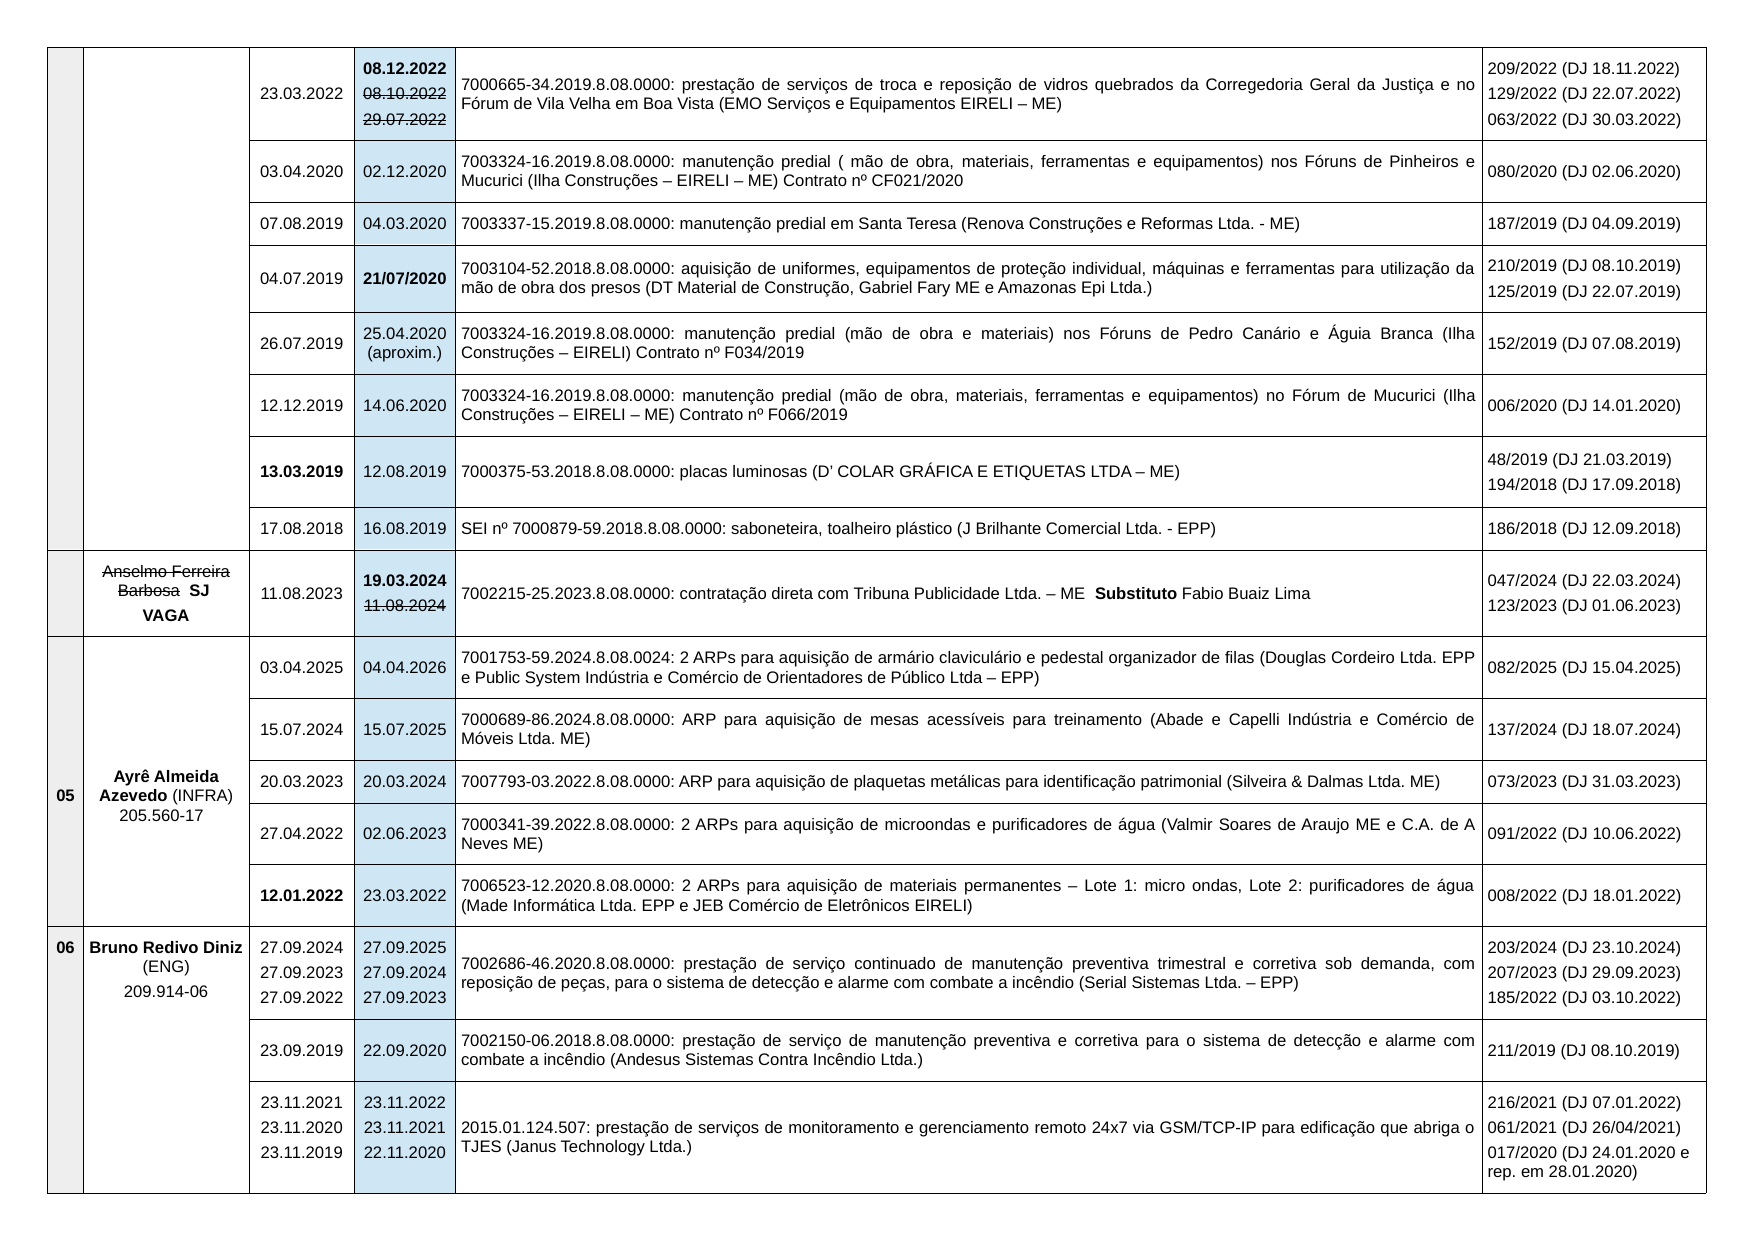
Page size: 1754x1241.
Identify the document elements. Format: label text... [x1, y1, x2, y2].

table_cell 187/2019 (DJ 04.09.2019) [1483, 203, 1706, 244]
table_cell 04.03.2020 [355, 203, 455, 244]
table_cell 23.11.2022 23.11.2021 22.11.2020 [355, 1082, 455, 1193]
table_cell 06 [48, 927, 83, 1193]
table_cell 23.03.2022 [355, 865, 455, 926]
table_cell 209/2022 (DJ 18.11.2022) 129/2022 (DJ 22.07.2022) 063/2022 (DJ 30.03.2022) [1483, 48, 1706, 140]
table_cell 7000341-39.2022.8.08.0000: 2 ARPs para aquisição de microondas e purificadores de água (Valmir Soares de Araujo ME e C.A. de A Neves ME) [456, 804, 1482, 864]
table_cell 152/2019 (DJ 07.08.2019) [1483, 313, 1706, 374]
table_cell 7002215-25.2023.8.08.0000: contratação direta com Tribuna Publicidade Ltda. – ME Substituto Fabio Buaiz Lima [456, 551, 1482, 636]
table_cell 02.06.2023 [355, 804, 455, 864]
table_cell 12.01.2022 [250, 865, 354, 926]
table_cell 7003324-16.2019.8.08.0000: manutenção predial (mão de obra, materiais, ferramentas e equipamentos) no Fórum de Mucurici (Ilha Construções – EIRELI – ME) Contrato nº F066/2019 [456, 375, 1482, 436]
table_cell 07.08.2019 [250, 203, 354, 244]
table_cell 091/2022 (DJ 10.06.2022) [1483, 804, 1706, 864]
table_cell Ayrê Almeida Azevedo (INFRA) 205.560-17 [84, 637, 249, 926]
table_cell 7003324-16.2019.8.08.0000: manutenção predial ( mão de obra, materiais, ferramentas e equipamentos) nos Fóruns de Pinheiros e Mucurici (Ilha Construções – EIRELI – ME) Contrato nº CF021/2020 [456, 141, 1482, 202]
table_cell 7000375-53.2018.8.08.0000: placas luminosas (D’ COLAR GRÁFICA E ETIQUETAS LTDA – ME) [456, 437, 1482, 507]
table_cell 04.07.2019 [250, 246, 354, 312]
table_cell [48, 48, 83, 549]
table_cell 12.08.2019 [355, 437, 455, 507]
table_cell 15.07.2025 [355, 699, 455, 760]
table_cell 27.04.2022 [250, 804, 354, 864]
table_cell Bruno Redivo Diniz (ENG) 209.914-06 [84, 927, 249, 1193]
table_cell 03.04.2020 [250, 141, 354, 202]
table_cell 186/2018 (DJ 12.09.2018) [1483, 508, 1706, 549]
table_cell 27.09.2024 27.09.2023 27.09.2022 [250, 927, 354, 1019]
table_cell 7000665-34.2019.8.08.0000: prestação de serviços de troca e reposição de vidros quebrados da Corregedoria Geral da Justiça e no Fórum de Vila Velha em Boa Vista (EMO Serviços e Equipamentos EIRELI – ME) [456, 48, 1482, 140]
table_cell 7003324-16.2019.8.08.0000: manutenção predial (mão de obra e materiais) nos Fóruns de Pedro Canário e Águia Branca (Ilha Construções – EIRELI) Contrato nº F034/2019 [456, 313, 1482, 374]
table_cell 082/2025 (DJ 15.04.2025) [1483, 637, 1706, 698]
table_cell 25.04.2020 (aproxim.) [355, 313, 455, 374]
table_cell 23.03.2022 [250, 48, 354, 140]
table_cell 006/2020 (DJ 14.01.2020) [1483, 375, 1706, 436]
table_cell 12.12.2019 [250, 375, 354, 436]
table_cell 15.07.2024 [250, 699, 354, 760]
table_cell 48/2019 (DJ 21.03.2019) 194/2018 (DJ 17.09.2018) [1483, 437, 1706, 507]
table_cell 20.03.2023 [250, 761, 354, 803]
table_cell 27.09.2025 27.09.2024 27.09.2023 [355, 927, 455, 1019]
table_cell 23.09.2019 [250, 1020, 354, 1081]
table_cell 073/2023 (DJ 31.03.2023) [1483, 761, 1706, 803]
table_cell 7003337-15.2019.8.08.0000: manutenção predial em Santa Teresa (Renova Construções e Reformas Ltda. - ME) [456, 203, 1482, 244]
table_cell 080/2020 (DJ 02.06.2020) [1483, 141, 1706, 202]
table_cell 047/2024 (DJ 22.03.2024) 123/2023 (DJ 01.06.2023) [1483, 551, 1706, 636]
table_cell 11.08.2023 [250, 551, 354, 636]
table_cell 7002686-46.2020.8.08.0000: prestação de serviço continuado de manutenção preventiva trimestral e corretiva sob demanda, com reposição de peças, para o sistema de detecção e alarme com combate a incêndio (Serial Sistemas Ltda. – EPP) [456, 927, 1482, 1019]
table_cell 216/2021 (DJ 07.01.2022) 061/2021 (DJ 26/04/2021) 017/2020 (DJ 24.01.2020 e rep. em 28.01.2020) [1483, 1082, 1706, 1193]
table_cell 7001753-59.2024.8.08.0024: 2 ARPs para aquisição de armário claviculário e pedestal organizador de filas (Douglas Cordeiro Ltda. EPP e Public System Indústria e Comércio de Orientadores de Público Ltda – EPP) [456, 637, 1482, 698]
table_cell [48, 551, 83, 636]
table_cell 04.04.2026 [355, 637, 455, 698]
table_cell 14.06.2020 [355, 375, 455, 436]
table_cell 7007793-03.2022.8.08.0000: ARP para aquisição de plaquetas metálicas para identificação patrimonial (Silveira & Dalmas Ltda. ME) [456, 761, 1482, 803]
table_cell 7000689-86.2024.8.08.0000: ARP para aquisição de mesas acessíveis para treinamento (Abade e Capelli Indústria e Comércio de Móveis Ltda. ME) [456, 699, 1482, 760]
table_cell 19.03.2024 11.08.2024 [355, 551, 455, 636]
table_cell SEI nº 7000879-59.2018.8.08.0000: saboneteira, toalheiro plástico (J Brilhante Comercial Ltda. - EPP) [456, 508, 1482, 549]
table_cell 2015.01.124.507: prestação de serviços de monitoramento e gerenciamento remoto 24x7 via GSM/TCP-IP para edificação que abriga o TJES (Janus Technology Ltda.) [456, 1082, 1482, 1193]
table_cell 21/07/2020 [355, 246, 455, 312]
table_cell 203/2024 (DJ 23.10.2024) 207/2023 (DJ 29.09.2023) 185/2022 (DJ 03.10.2022) [1483, 927, 1706, 1019]
table_cell 23.11.2021 23.11.2020 23.11.2019 [250, 1082, 354, 1193]
table_cell 13.03.2019 [250, 437, 354, 507]
table_cell 17.08.2018 [250, 508, 354, 549]
table_cell 16.08.2019 [355, 508, 455, 549]
table_cell 03.04.2025 [250, 637, 354, 698]
table_cell 05 [48, 637, 83, 926]
table_cell 22.09.2020 [355, 1020, 455, 1081]
table_cell 137/2024 (DJ 18.07.2024) [1483, 699, 1706, 760]
table_cell 008/2022 (DJ 18.01.2022) [1483, 865, 1706, 926]
table_cell 7006523-12.2020.8.08.0000: 2 ARPs para aquisição de materiais permanentes – Lote 1: micro ondas, Lote 2: purificadores de água (Made Informática Ltda. EPP e JEB Comércio de Eletrônicos EIRELI) [456, 865, 1482, 926]
table_cell 7003104-52.2018.8.08.0000: aquisição de uniformes, equipamentos de proteção individual, máquinas e ferramentas para utilização da mão de obra dos presos (DT Material de Construção, Gabriel Fary ME e Amazonas Epi Ltda.) [456, 246, 1482, 312]
table_cell 7002150-06.2018.8.08.0000: prestação de serviço de manutenção preventiva e corretiva para o sistema de detecção e alarme com combate a incêndio (Andesus Sistemas Contra Incêndio Ltda.) [456, 1020, 1482, 1081]
table_cell 210/2019 (DJ 08.10.2019) 125/2019 (DJ 22.07.2019) [1483, 246, 1706, 312]
table_cell 02.12.2020 [355, 141, 455, 202]
table_cell [84, 48, 249, 549]
table_cell 26.07.2019 [250, 313, 354, 374]
table_cell 20.03.2024 [355, 761, 455, 803]
table_cell 08.12.2022 08.10.2022 29.07.2022 [355, 48, 455, 140]
table_cell Anselmo Ferreira Barbosa SJ VAGA [84, 551, 249, 636]
table_cell 211/2019 (DJ 08.10.2019) [1483, 1020, 1706, 1081]
